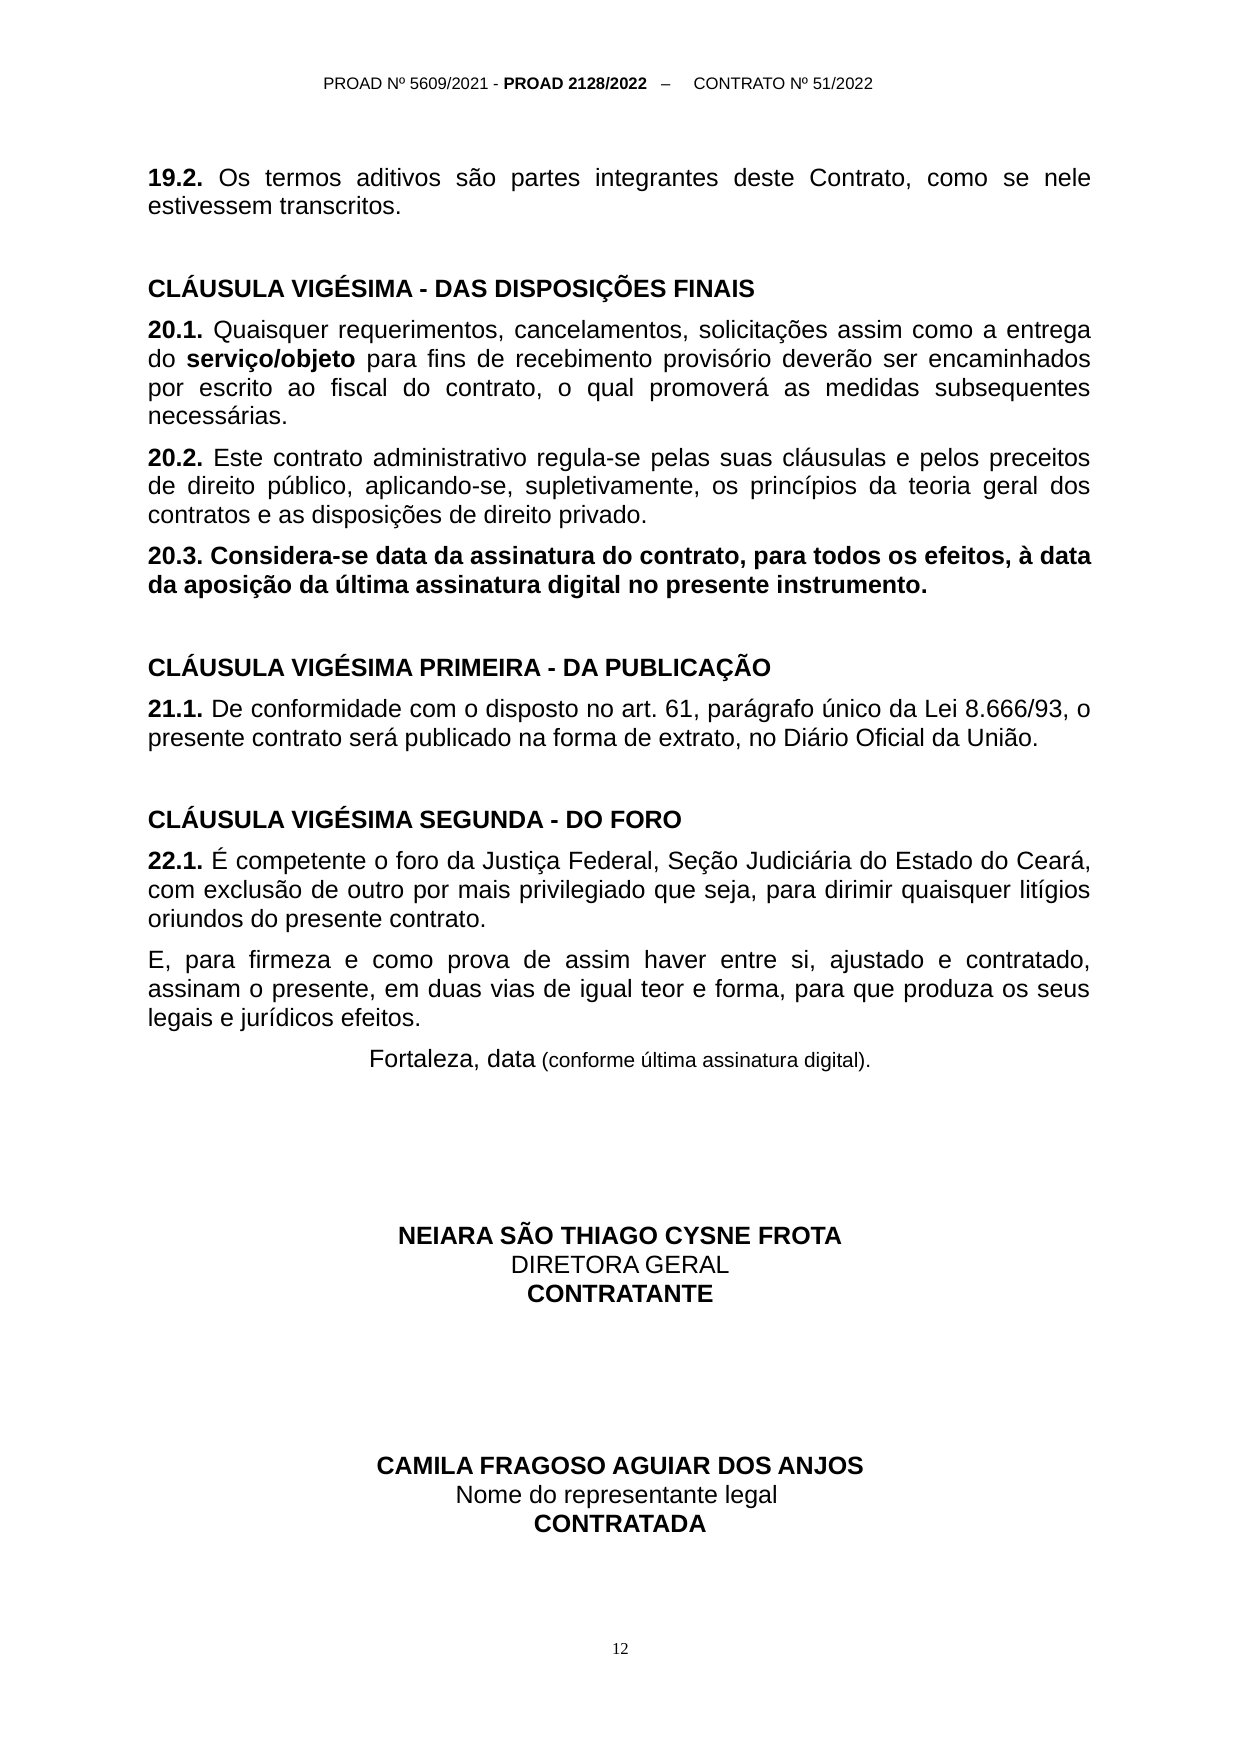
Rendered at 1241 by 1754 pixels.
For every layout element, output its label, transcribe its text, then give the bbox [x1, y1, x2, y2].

text 22.1. É competente o foro da Justiça Federal, Seção Judiciária do Estado do Ceará, com exclusão de outro por mais privilegiado que seja, para dirimir quaisquer litígios oriundos do presente contrato. [148, 846, 1092, 932]
text CLÁUSULA VIGÉSIMA PRIMEIRA - DA PUBLICAÇÃO [148, 652, 1092, 681]
text 21.1. De conformidade com o disposto no art. 61, parágrafo único da Lei 8.666/93, o presente contrato será publicado na forma de extrato, no Diário Oficial da União. [148, 694, 1092, 751]
text 20.2. Este contrato administrativo regula-se pelas suas cláusulas e pelos preceitos de direito público, aplicando-se, supletivamente, os princípios da teoria geral dos contratos e as disposições de direito privado. [148, 442, 1092, 529]
text 19.2. Os termos aditivos são partes integrantes deste Contrato, como se nele estivessem transcritos. [148, 162, 1092, 220]
text DIRETORA GERAL [148, 1250, 1092, 1278]
text CONTRATADA [148, 1508, 1092, 1537]
text 20.3. Considera-se data da assinatura do contrato, para todos os efeitos, à data da aposição da última assinatura digital no presente instrumento. [148, 541, 1092, 599]
text 20.1. Quaisquer requerimentos, cancelamentos, solicitações assim como a entrega do serviço/objeto para fins de recebimento provisório deverão ser encaminhados por escrito ao fiscal do contrato, o qual promoverá as medidas subsequentes necessárias. [148, 315, 1092, 430]
text CAMILA FRAGOSO AGUIAR DOS ANJOS [148, 1451, 1092, 1480]
text Fortaleza, data (conforme última assinatura digital). [148, 1044, 1092, 1072]
text E, para firmeza e como prova de assim haver entre si, ajustado e contratado, assinam o presente, em duas vias de igual teor e forma, para que produza os seus legais e jurídicos efeitos. [148, 945, 1092, 1031]
text CLÁUSULA VIGÉSIMA - DAS DISPOSIÇÕES FINAIS [148, 274, 1092, 302]
text CONTRATANTE [148, 1278, 1092, 1307]
text NEIARA SÃO THIAGO CYSNE FROTA [148, 1221, 1092, 1250]
text CLÁUSULA VIGÉSIMA SEGUNDA - DO FORO [148, 805, 1092, 834]
text Nome do representante legal [148, 1480, 1092, 1508]
